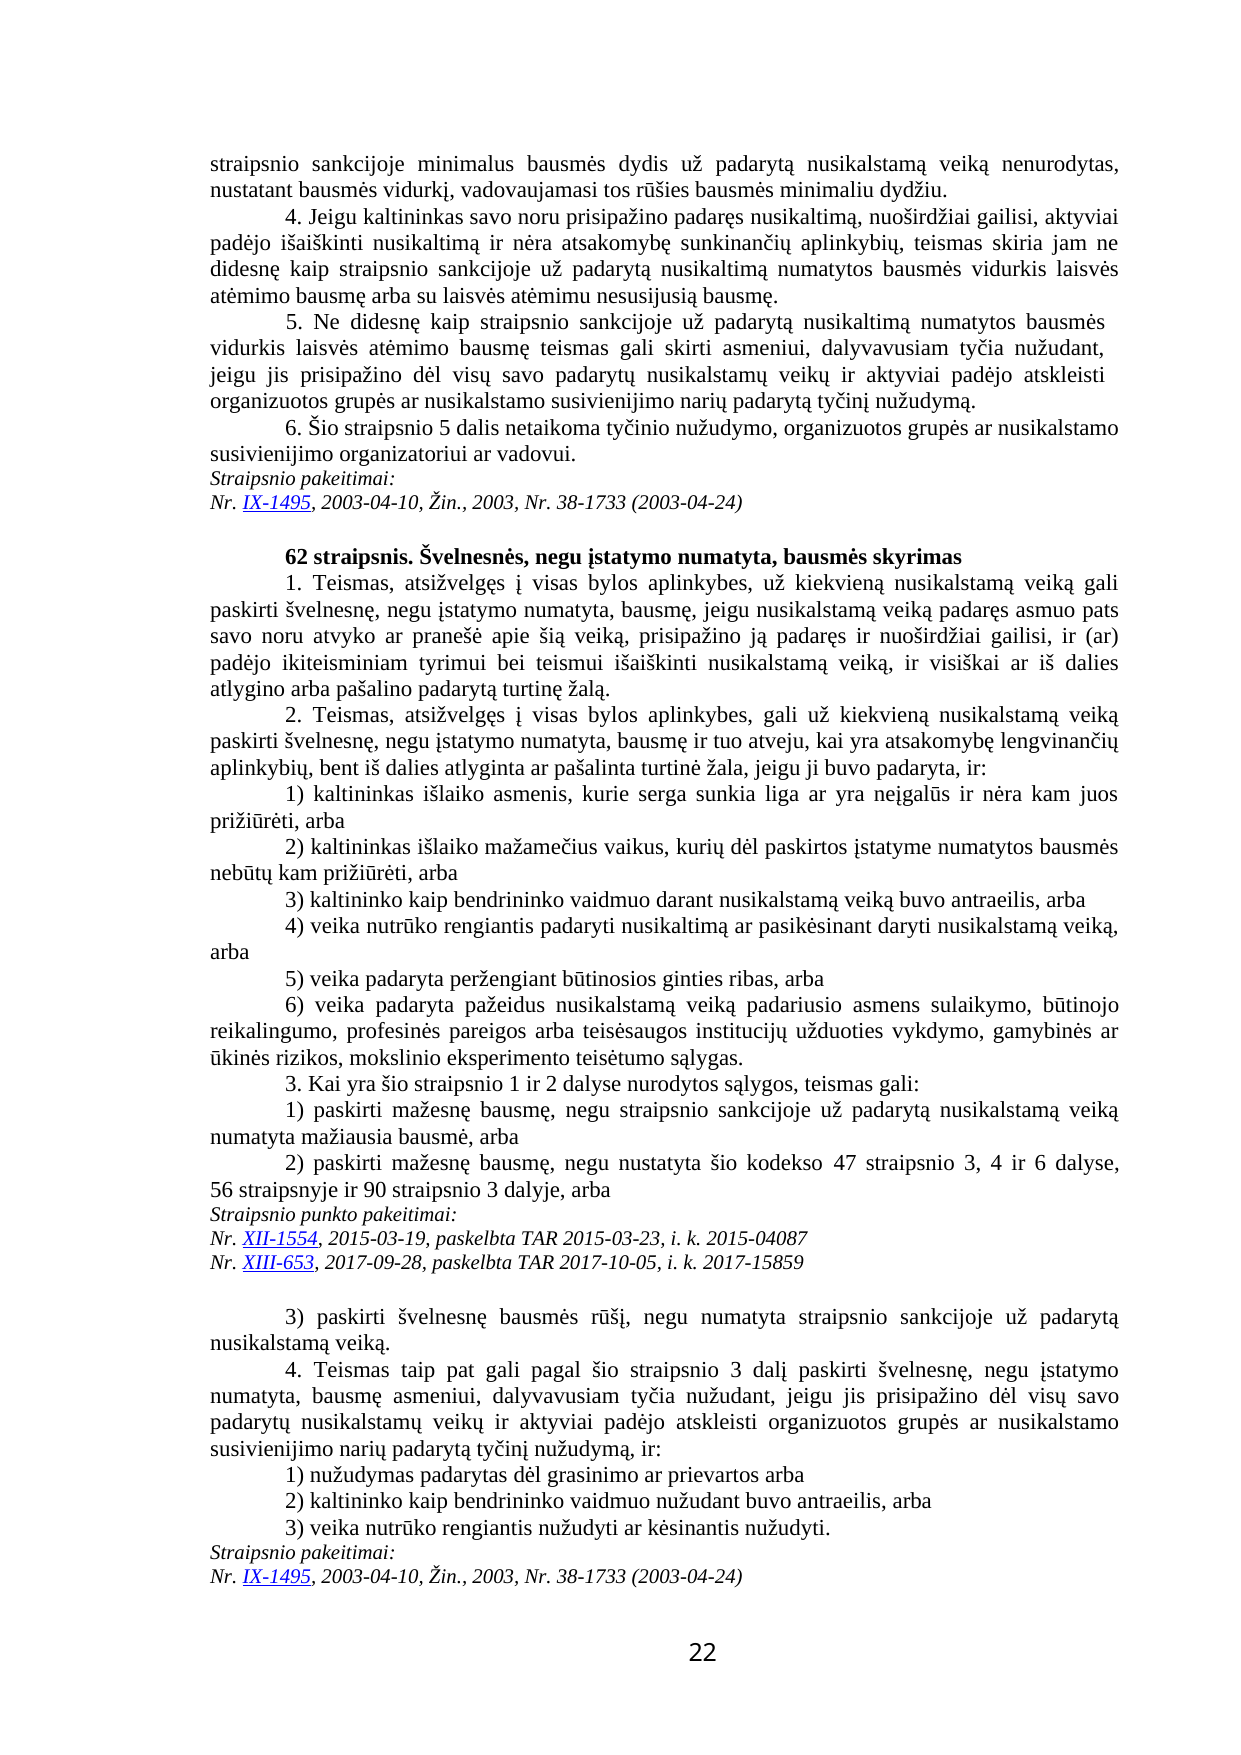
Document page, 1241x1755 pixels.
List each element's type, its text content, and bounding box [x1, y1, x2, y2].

text 3. Kai yra šio straipsnio 1 ir 2 dalyse nurodytos sąlygos, teismas gali: [210, 1070, 1120, 1097]
text 2) paskirti mažesnę bausmę, negu nustatyta šio kodekso 47 straipsnio 3, 4 ir 6 dalyse, 56 straipsnyje ir 90 straipsnio 3 dalyje, arba [210, 1149, 1120, 1202]
text 1) nužudymas padarytas dėl grasinimo ar prievartos arba [210, 1461, 1120, 1487]
text straipsnio sankcijoje minimalus bausmės dydis už padarytą nusikalstamą veiką nenurodytas, nustatant bausmės vidurkį, vadovaujamasi tos rūšies bausmės minimaliu dydžiu. [210, 150, 1120, 203]
text 4. Teismas taip pat gali pagal šio straipsnio 3 dalį paskirti švelnesnę, negu įstatymo numatyta, bausmę asmeniui, dalyvavusiam tyčia nužudant, jeigu jis prisipažino dėl visų savo padarytų nusikalstamų veikų ir aktyviai padėjo atskleisti organizuotos grupės ar nusikalstamo susivienijimo narių padarytą tyčinį nužudymą, ir: [210, 1356, 1120, 1461]
text 5. Ne didesnę kaip straipsnio sankcijoje už padarytą nusikaltimą numatytos bausmės vidurkis laisvės atėmimo bausmę teismas gali skirti asmeniui, dalyvavusiam tyčia nužudant, jeigu jis prisipažino dėl visų savo padarytų nusikalstamų veikų ir aktyviai padėjo atskleisti organizuotos grupės ar nusikalstamo susivienijimo narių padarytą tyčinį nužudymą. [210, 308, 1106, 413]
text Nr. IX-1495, 2003-04-10, Žin., 2003, Nr. 38-1733 (2003-04-24) [210, 1564, 1120, 1588]
text 62 straipsnis. Švelnesnės, negu įstatymo numatyta, bausmės skyrimas [210, 543, 1120, 569]
text 4. Jeigu kaltininkas savo noru prisipažino padaręs nusikaltimą, nuoširdžiai gailisi, aktyviai padėjo išaiškinti nusikaltimą ir nėra atsakomybę sunkinančių aplinkybių, teismas skiria jam ne didesnę kaip straipsnio sankcijoje už padarytą nusikaltimą numatytos bausmės vidurkis laisvės atėmimo bausmę arba su laisvės atėmimu nesusijusią bausmę. [210, 203, 1120, 308]
text Straipsnio pakeitimai: [210, 1540, 1120, 1564]
text Nr. XIII-653, 2017-09-28, paskelbta TAR 2017-10-05, i. k. 2017-15859 [210, 1250, 1120, 1274]
text 4) veika nutrūko rengiantis padaryti nusikaltimą ar pasikėsinant daryti nusikalstamą veiką, arba [210, 912, 1120, 965]
text 1) paskirti mažesnę bausmę, negu straipsnio sankcijoje už padarytą nusikalstamą veiką numatyta mažiausia bausmė, arba [210, 1097, 1120, 1149]
text 1) kaltininkas išlaiko asmenis, kurie serga sunkia liga ar yra neįgalūs ir nėra kam juos prižiūrėti, arba [210, 780, 1120, 833]
text 2) kaltininko kaip bendrininko vaidmuo nužudant buvo antraeilis, arba [210, 1487, 1120, 1514]
text 6) veika padaryta pažeidus nusikalstamą veiką padariusio asmens sulaikymo, būtinojo reikalingumo, profesinės pareigos arba teisėsaugos institucijų užduoties vykdymo, gamybinės ar ūkinės rizikos, mokslinio eksperimento teisėtumo sąlygas. [210, 991, 1120, 1070]
text 3) paskirti švelnesnę bausmės rūšį, negu numatyta straipsnio sankcijoje už padarytą nusikalstamą veiką. [210, 1303, 1120, 1356]
text Straipsnio pakeitimai: [210, 466, 1120, 490]
text 2) kaltininkas išlaiko mažamečius vaikus, kurių dėl paskirtos įstatyme numatytos bausmės nebūtų kam prižiūrėti, arba [210, 833, 1120, 886]
text 3) kaltininko kaip bendrininko vaidmuo darant nusikalstamą veiką buvo antraeilis, arba [210, 886, 1120, 912]
text 3) veika nutrūko rengiantis nužudyti ar kėsinantis nužudyti. [210, 1514, 1120, 1540]
text Straipsnio punkto pakeitimai: [210, 1202, 1120, 1226]
text Nr. XII-1554, 2015-03-19, paskelbta TAR 2015-03-23, i. k. 2015-04087 [210, 1226, 1120, 1250]
text 2. Teismas, atsižvelgęs į visas bylos aplinkybes, gali už kiekvieną nusikalstamą veiką paskirti švelnesnę, negu įstatymo numatyta, bausmę ir tuo atveju, kai yra atsakomybę lengvinančių aplinkybių, bent iš dalies atlyginta ar pašalinta turtinė žala, jeigu ji buvo padaryta, ir: [210, 701, 1120, 780]
text 1. Teismas, atsižvelgęs į visas bylos aplinkybes, už kiekvieną nusikalstamą veiką gali paskirti švelnesnę, negu įstatymo numatyta, bausmę, jeigu nusikalstamą veiką padaręs asmuo pats savo noru atvyko ar pranešė apie šią veiką, prisipažino ją padaręs ir nuoširdžiai gailisi, ir (ar) padėjo ikiteisminiam tyrimui bei teismui išaiškinti nusikalstamą veiką, ir visiškai ar iš dalies atlygino arba pašalino padarytą turtinę žalą. [210, 569, 1120, 701]
text 6. Šio straipsnio 5 dalis netaikoma tyčinio nužudymo, organizuotos grupės ar nusikalstamo susivienijimo organizatoriui ar vadovui. [210, 413, 1120, 466]
text 5) veika padaryta peržengiant būtinosios ginties ribas, arba [210, 965, 1120, 991]
text Nr. IX-1495, 2003-04-10, Žin., 2003, Nr. 38-1733 (2003-04-24) [210, 490, 1120, 514]
